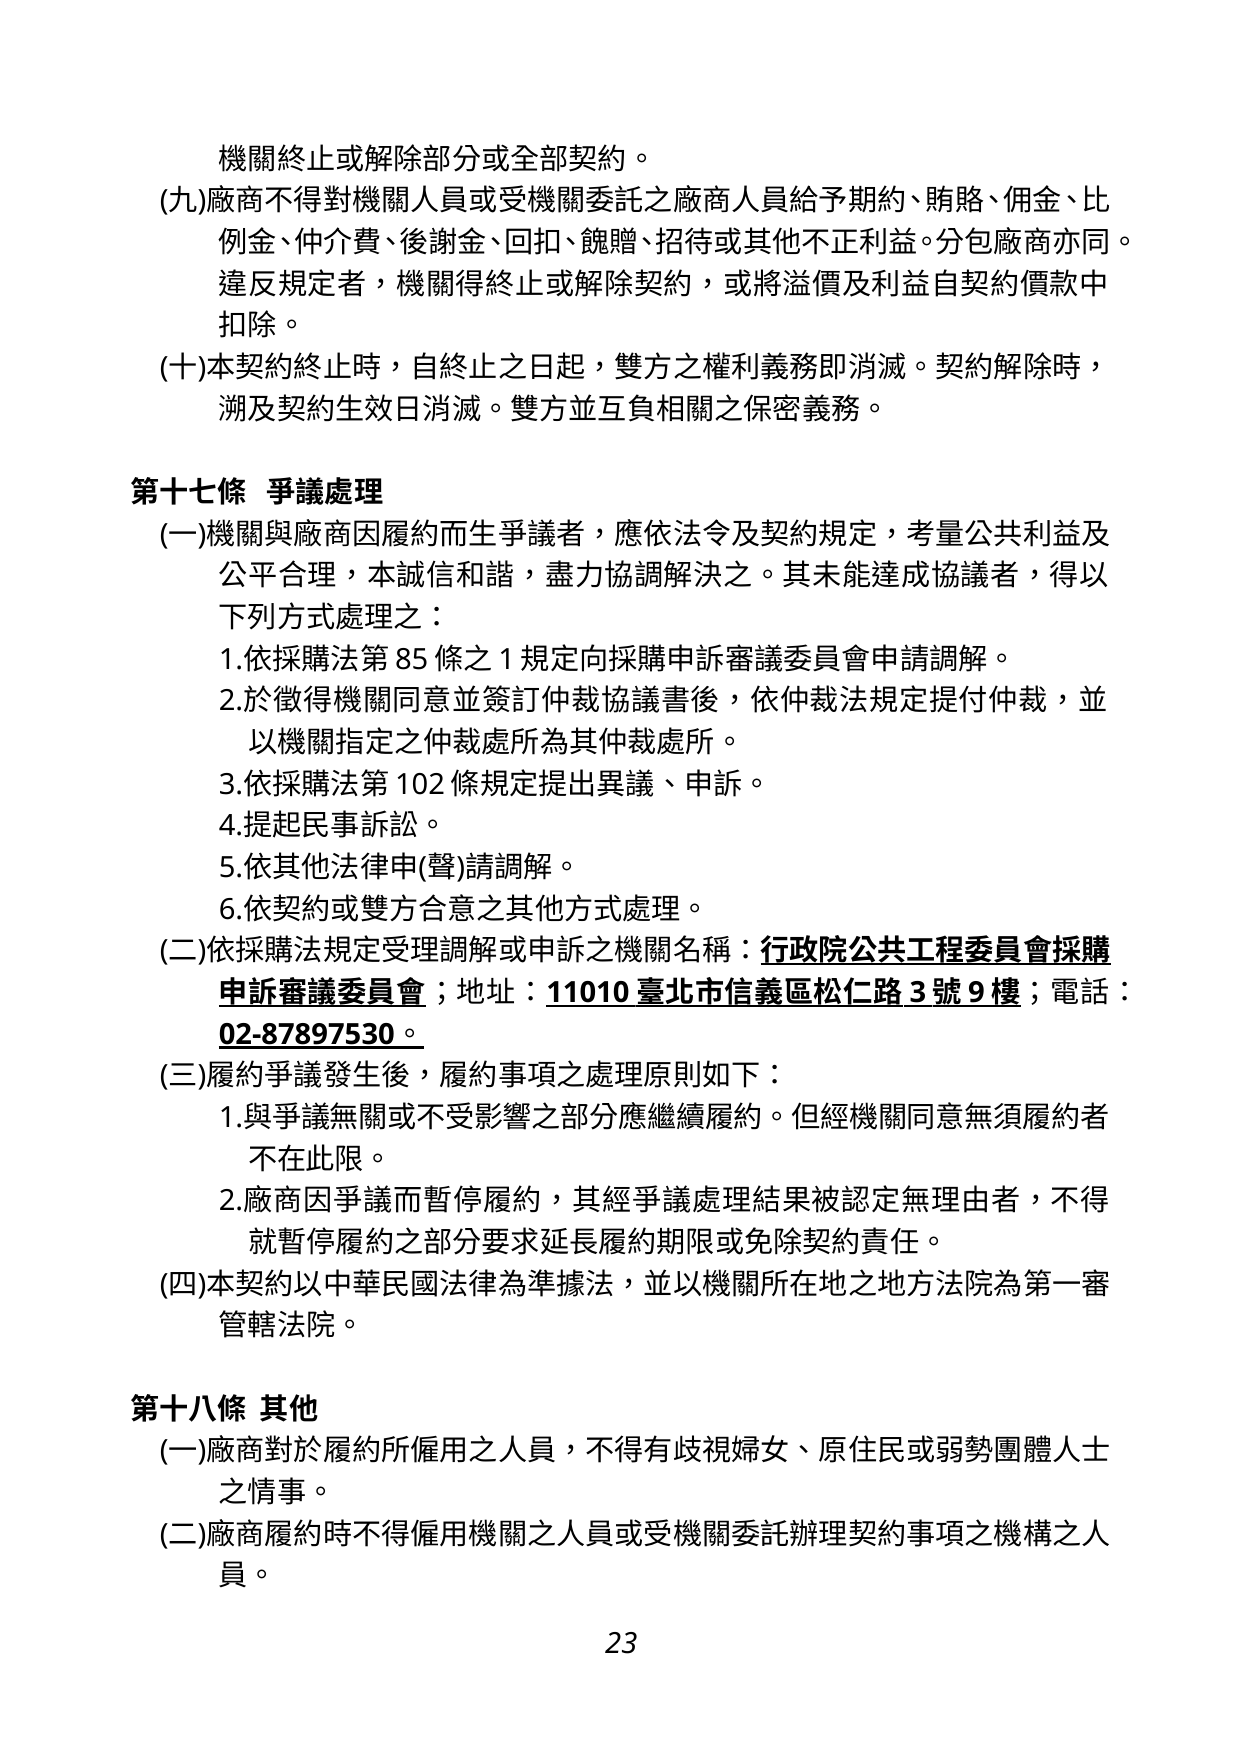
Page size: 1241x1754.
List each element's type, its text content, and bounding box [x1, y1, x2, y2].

text 3.依採購法第102條規定提出異議、申訴。 [218, 761, 1108, 802]
text 2.廠商因爭議而暫停履約，其經爭議處理結果被認定無理由者，不得就暫停履約之部分要求延長履約期限或免除契約責任。 [218, 1177, 1110, 1261]
text (二)廠商履約時不得僱用機關之人員或受機關委託辦理契約事項之機構之人員。 [159, 1511, 1110, 1594]
text 1.依採購法第85條之1規定向採購申訴審議委員會申請調解。 [218, 636, 1108, 677]
text (一)廠商對於履約所僱用之人員，不得有歧視婦女、原住民或弱勢團體人士之情事。 [159, 1427, 1110, 1511]
text 1.與爭議無關或不受影響之部分應繼續履約。但經機關同意無須履約者不在此限。 [218, 1094, 1110, 1177]
text 第十七條 爭議處理 [130, 469, 1110, 511]
text 2.於徵得機關同意並簽訂仲裁協議書後，依仲裁法規定提付仲裁，並以機關指定之仲裁處所為其仲裁處所。 [218, 677, 1108, 761]
text (三)履約爭議發生後，履約事項之處理原則如下： [159, 1052, 1110, 1094]
text 機關終止或解除部分或全部契約。 [159, 136, 1110, 177]
text 5.依其他法律申(聲)請調解。 [218, 844, 1108, 886]
text (十)本契約終止時，自終止之日起，雙方之權利義務即消滅。契約解除時，溯及契約生效日消滅。雙方並互負相關之保密義務。 [159, 344, 1110, 427]
text 第十八條 其他 [130, 1386, 1110, 1427]
text (一)機關與廠商因履約而生爭議者，應依法令及契約規定，考量公共利益及公平合理，本誠信和諧，盡力協調解決之。其未能達成協議者，得以下列方式處理之： [159, 511, 1110, 636]
text (二)依採購法規定受理調解或申訴之機關名稱：行政院公共工程委員會採購申訴審議委員會；地址：11010臺北市信義區松仁路3號9樓；電話：02-87897530。 [159, 927, 1110, 1052]
text 6.依契約或雙方合意之其他方式處理。 [218, 886, 1108, 927]
text 4.提起民事訴訟。 [218, 802, 1108, 844]
text (四)本契約以中華民國法律為準據法，並以機關所在地之地方法院為第一審管轄法院。 [159, 1261, 1110, 1344]
text (九)廠商不得對機關人員或受機關委託之廠商人員給予期約、賄賂、佣金、比例金、仲介費、後謝金、回扣、餽贈、招待或其他不正利益。分包廠商亦同。違反規定者，機關得終止或解除契約，或將溢價及利益自契約價款中扣除。 [159, 177, 1110, 344]
